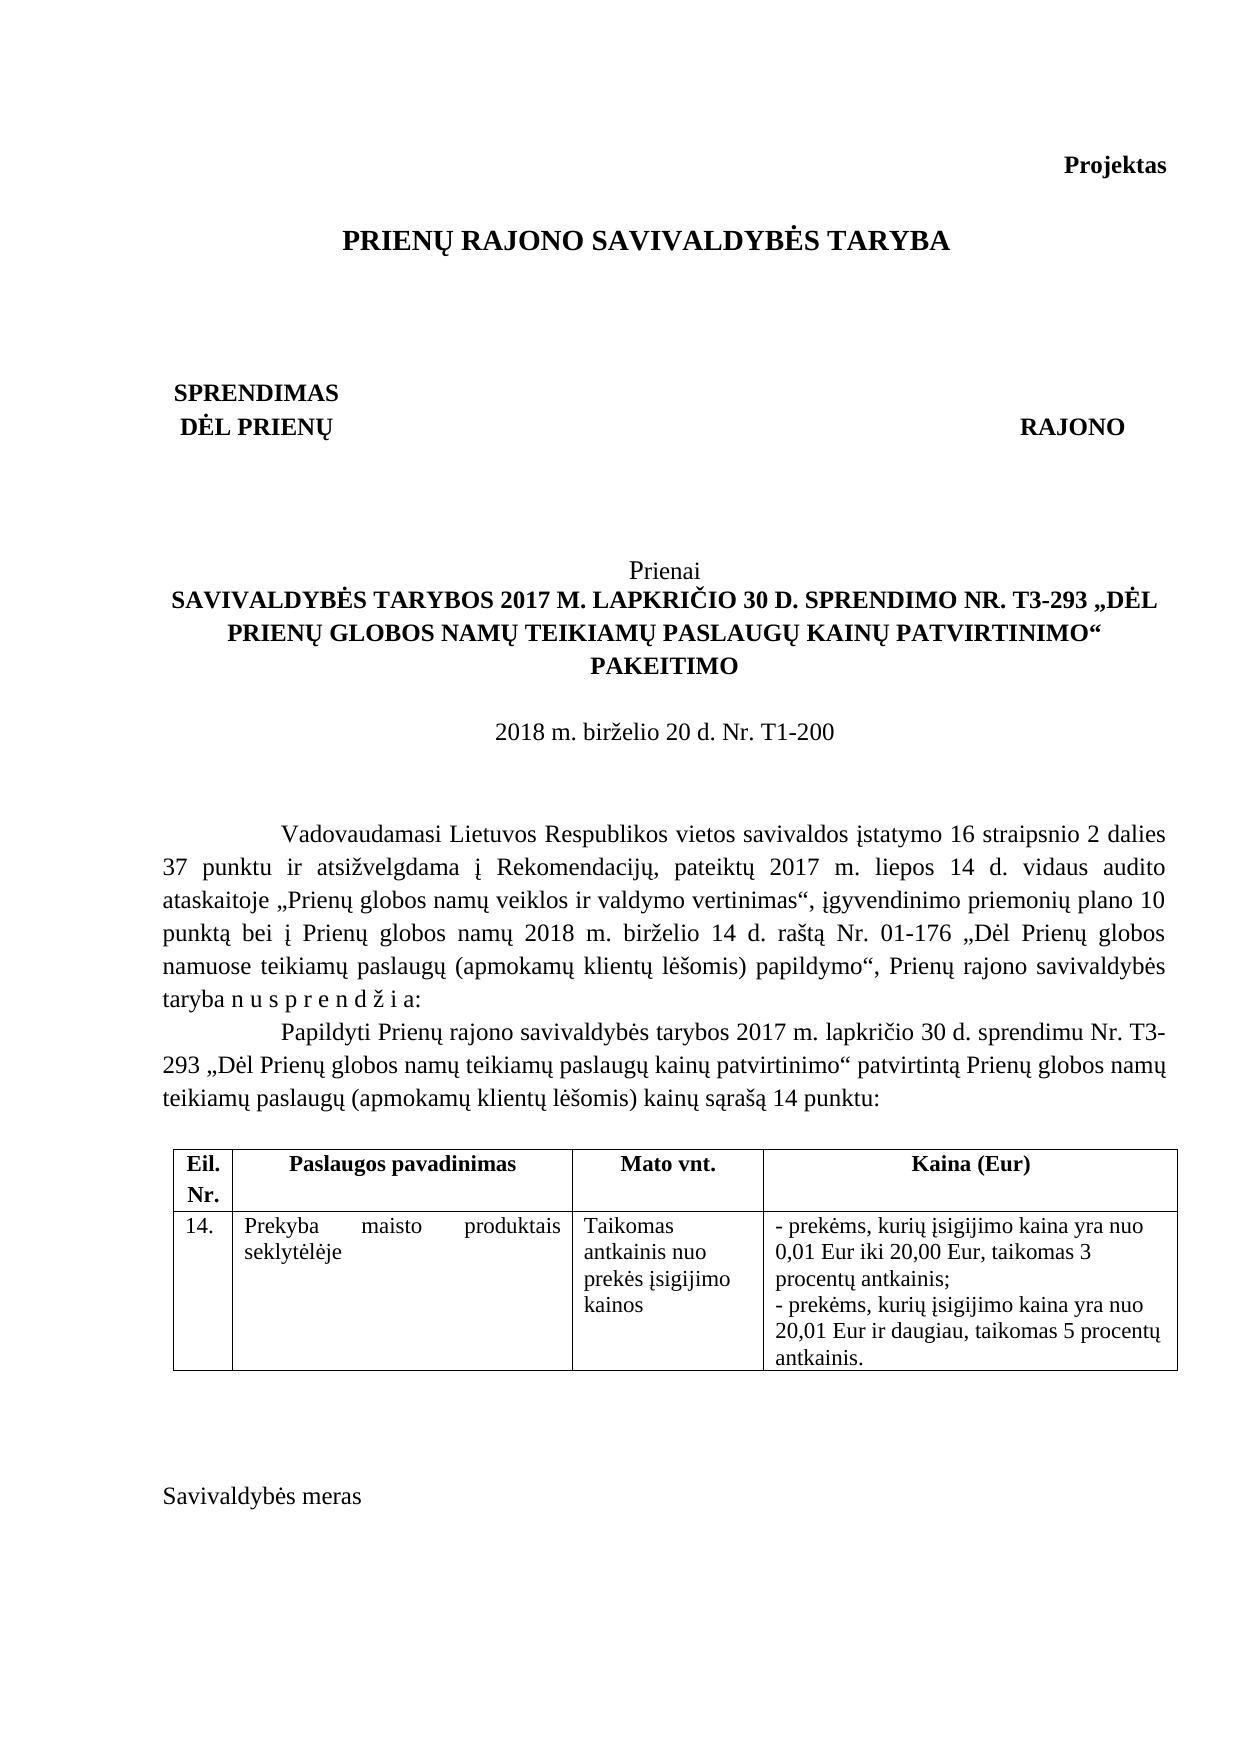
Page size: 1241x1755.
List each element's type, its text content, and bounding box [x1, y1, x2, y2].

table_cell Taikomas antkainis nuo prekės įsigijimo kainos [573, 1212, 763, 1370]
text Projektas [1033, 150, 1167, 179]
table_header Kaina (Eur) [764, 1150, 1177, 1211]
text Savivaldybės meras [162, 1481, 1167, 1510]
table_cell Prekyba maisto produktais seklytėlėje [233, 1212, 572, 1370]
text Vadovaudamasi Lietuvos Respublikos vietos savivaldos įstatymo 16 straipsnio 2 dalies 37 punktu ir atsižvelgdama į Rekomendacijų, pateiktų 2017 m. liepos 14 d. vidaus audito ataskaitoje „Prienų globos namų veiklos ir valdymo vertinimas“, įgyvendinimo priemonių plano 10 punktą bei į Prienų globos namų 2018 m. birželio 14 d. raštą Nr. 01-176 „Dėl Prienų globos namuose teikiamų paslaugų (apmokamų klientų lėšomis) papildymo“, Prienų rajono savivaldybės taryba n u s p r e n d ž i a: [162, 819, 1167, 1013]
table_header Paslaugos pavadinimas [233, 1150, 572, 1211]
text DĖL PRIENŲ RAJONO SAVIVALDYBĖS TARYBOS 2017 M. LAPKRIČIO 30 D. SPRENDIMO NR. T3-293 „DĖL PRIENŲ GLOBOS NAMŲ TEIKIAMŲ PASLAUGŲ KAINŲ PATVIRTINIMO“ PAKEITIMO [162, 412, 1167, 680]
text PRIENŲ RAJONO SAVIVALDYBĖS TARYBA [259, 223, 1033, 256]
text SPRENDIMAS [162, 378, 369, 407]
text [162, 150, 259, 179]
text Prienai [369, 554, 960, 585]
table_header Mato vnt. [573, 1150, 763, 1211]
table_cell 14. [174, 1212, 232, 1370]
table_header Eil. Nr. [174, 1150, 232, 1211]
table_cell - prekėms, kurių įsigijimo kaina yra nuo 0,01 Eur iki 20,00 Eur, taikomas 3 procentų antkainis; - prekėms, kurių įsigijimo kaina yra nuo 20,01 Eur ir daugiau, taikomas 5 procentų antkainis. [764, 1212, 1177, 1370]
text [960, 378, 1167, 407]
text Papildyti Prienų rajono savivaldybės tarybos 2017 m. lapkričio 30 d. sprendimu Nr. T3-293 „Dėl Prienų globos namų teikiamų paslaugų kainų patvirtinimo“ patvirtintą Prienų globos namų teikiamų paslaugų (apmokamų klientų lėšomis) kainų sąrašą 14 punktu: [162, 1017, 1167, 1112]
text 2018 m. birželio 20 d. Nr. T1-200 [162, 717, 1167, 746]
